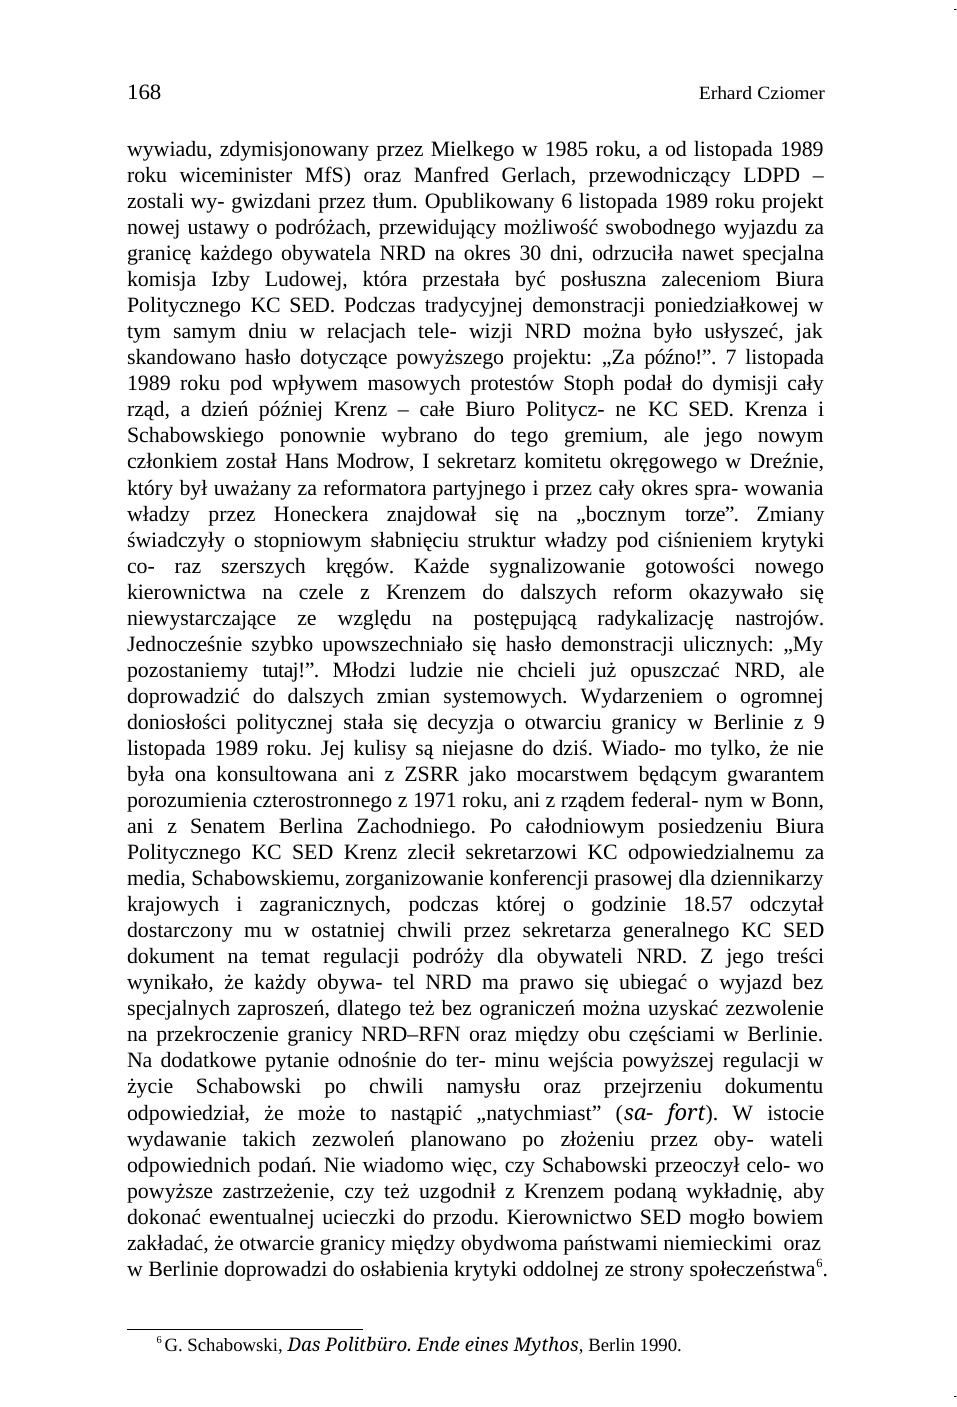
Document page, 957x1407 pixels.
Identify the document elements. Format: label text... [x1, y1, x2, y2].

text 168 Erhard Cziomer [127, 79, 957, 104]
text w Berlinie doprowadzi do osłabienia krytyki oddolnej ze strony społeczeństwa6. [127, 1256, 957, 1281]
text 6 G. Schabowski, Das Politbüro. Ende eines Mythos, Berlin 1990. [156, 1331, 957, 1357]
text wywiadu, zdymisjonowany przez Mielkego w 1985 roku, a od listopada 1989 roku wiceminister MfS) oraz Manfred Gerlach, przewodniczący LDPD – zostali wy- gwizdani przez tłum. Opublikowany 6 listopada 1989 roku projekt nowej ustawy o podróżach, przewidujący możliwość swobodnego wyjazdu za granicę każdego obywatela NRD na okres 30 dni, odrzuciła nawet specjalna komisja Izby Ludowej, która przestała być posłuszna zaleceniom Biura Politycznego KC SED. Podczas tradycyjnej demonstracji poniedziałkowej w tym samym dniu w relacjach tele- wizji NRD można było usłyszeć, jak skandowano hasło dotyczące powyższego projektu: „Za późno!”. 7 listopada 1989 roku pod wpływem masowych protestów Stoph podał do dymisji cały rząd, a dzień później Krenz – całe Biuro Politycz- ne KC SED. Krenza i Schabowskiego ponownie wybrano do tego gremium, ale jego nowym członkiem został Hans Modrow, I sekretarz komitetu okręgowego w Dreźnie, który był uważany za reformatora partyjnego i przez cały okres spra- wowania władzy przez Honeckera znajdował się na „bocznym torze”. Zmiany świadczyły o stopniowym słabnięciu struktur władzy pod ciśnieniem krytyki co- raz szerszych kręgów. Każde sygnalizowanie gotowości nowego kierownictwa na czele z Krenzem do dalszych reform okazywało się niewystarczające ze względu na postępującą radykalizację nastrojów. Jednocześnie szybko upowszechniało się hasło demonstracji ulicznych: „My pozostaniemy tutaj!”. Młodzi ludzie nie chcieli już opuszczać NRD, ale doprowadzić do dalszych zmian systemowych. Wydarzeniem o ogromnej doniosłości politycznej stała się decyzja o otwarciu granicy w Berlinie z 9 listopada 1989 roku. Jej kulisy są niejasne do dziś. Wiado- mo tylko, że nie była ona konsultowana ani z ZSRR jako mocarstwem będącym gwarantem porozumienia czterostronnego z 1971 roku, ani z rządem federal- nym w Bonn, ani z Senatem Berlina Zachodniego. Po całodniowym posiedzeniu Biura Politycznego KC SED Krenz zlecił sekretarzowi KC odpowiedzialnemu za media, Schabowskiemu, zorganizowanie konferencji prasowej dla dziennikarzy krajowych i zagranicznych, podczas której o godzinie 18.57 odczytał dostarczony mu w ostatniej chwili przez sekretarza generalnego KC SED dokument na temat regulacji podróży dla obywateli NRD. Z jego treści wynikało, że każdy obywa- tel NRD ma prawo się ubiegać o wyjazd bez specjalnych zaproszeń, dlatego też bez ograniczeń można uzyskać zezwolenie na przekroczenie granicy NRD–RFN oraz między obu częściami w Berlinie. Na dodatkowe pytanie odnośnie do ter- minu wejścia powyższej regulacji w życie Schabowski po chwili namysłu oraz przejrzeniu dokumentu odpowiedział, że może to nastąpić „natychmiast” (sa- fort). W istocie wydawanie takich zezwoleń planowano po złożeniu przez oby- wateli odpowiednich podań. Nie wiadomo więc, czy Schabowski przeoczył celo- wo powyższe zastrzeżenie, czy też uzgodnił z Krenzem podaną wykładnię, aby dokonać ewentualnej ucieczki do przodu. Kierownictwo SED mogło bowiem zakładać, że otwarcie granicy między obydwoma państwami niemieckimi oraz [127, 136, 824, 1255]
